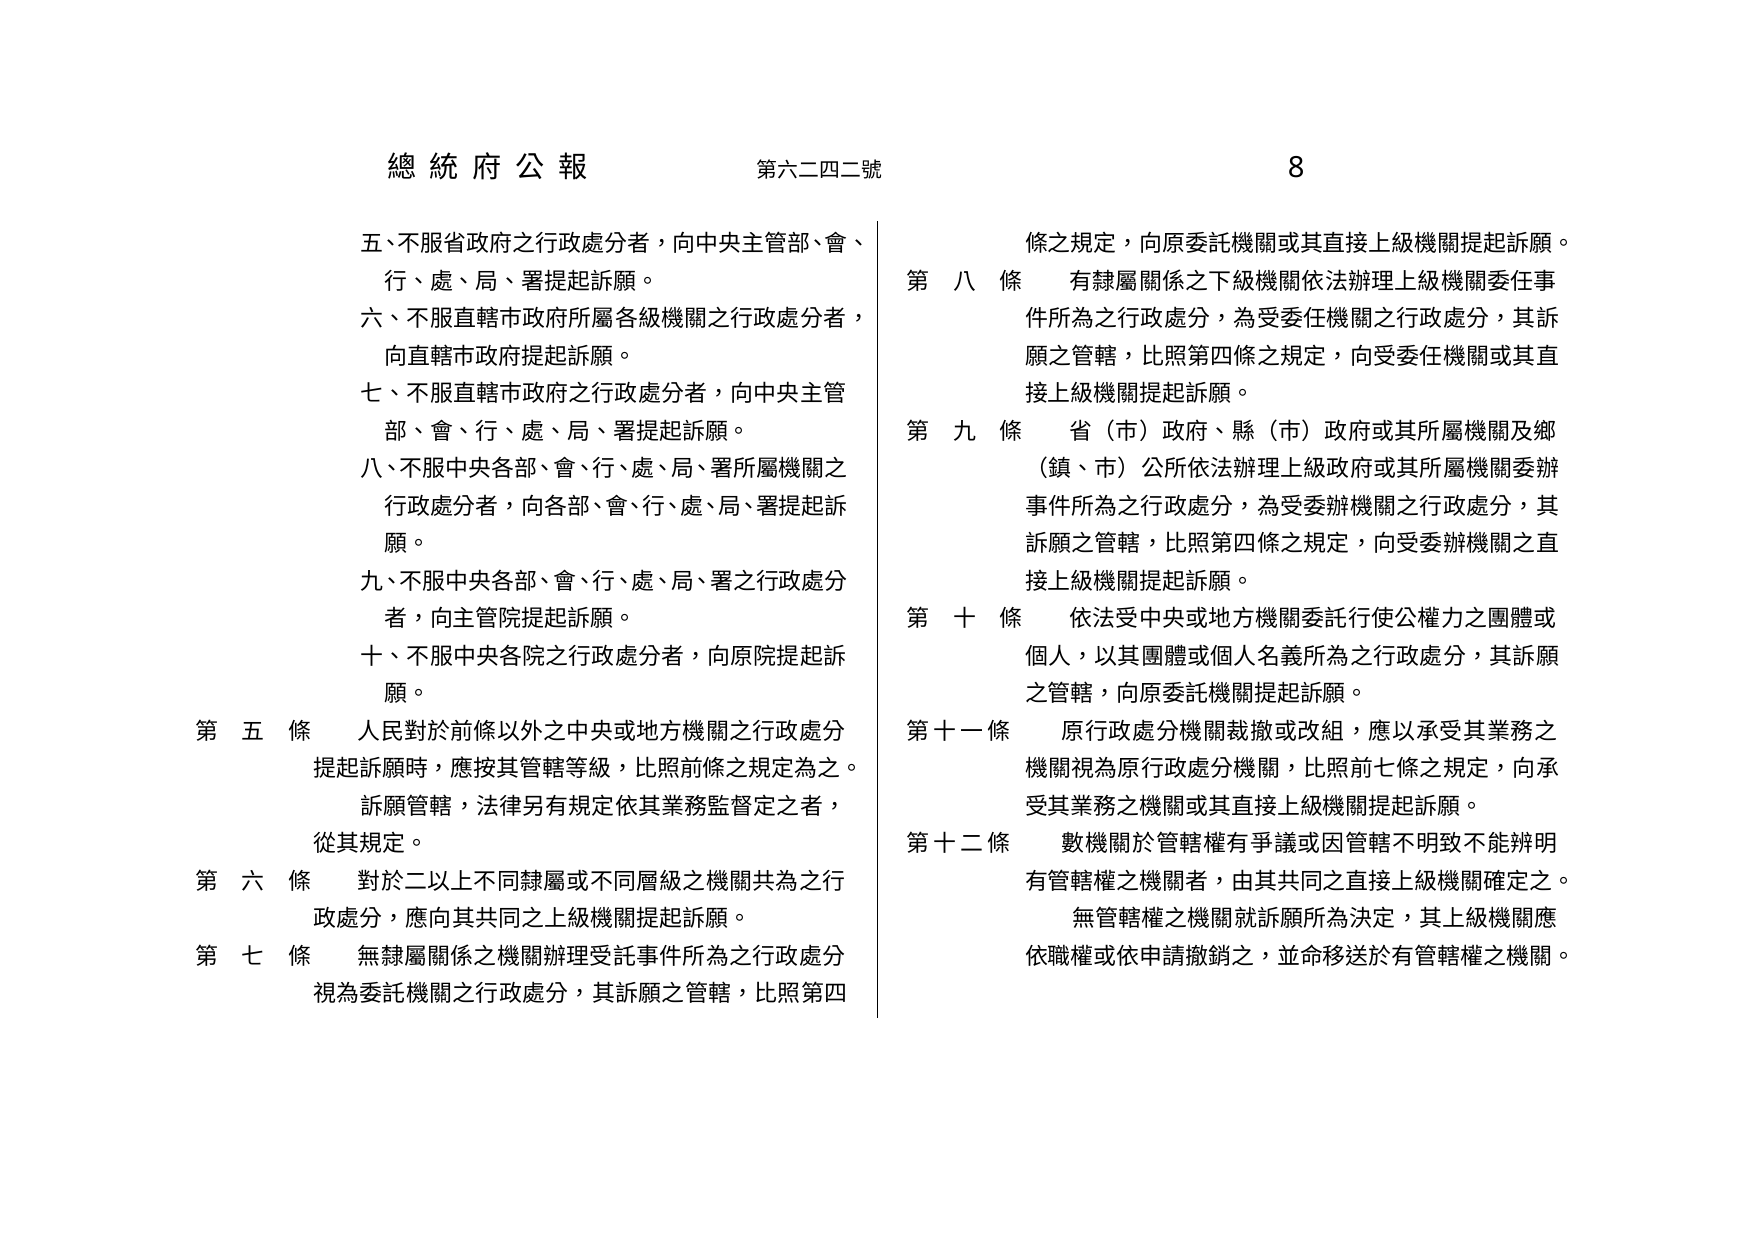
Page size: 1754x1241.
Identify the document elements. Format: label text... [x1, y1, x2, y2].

text 第十一條 原行政處分機關裁撤或改組，應以承受其業務之機關視為原行政處分機關，比照前七條之規定，向承受其業務之機關或其直接上級機關提起訴願。 [907, 709, 1559, 822]
text 第 六 條 對於二以上不同隸屬或不同層級之機關共為之行政處分，應向其共同之上級機關提起訴願。 [195, 859, 847, 934]
text 無管轄權之機關就訴願所為決定，其上級機關應依職權或依申請撤銷之，並命移送於有管轄權之機關。 [1025, 897, 1559, 972]
text 第 五 條 人民對於前條以外之中央或地方機關之行政處分提起訴願時，應按其管轄等級，比照前條之規定為之。 [195, 709, 847, 784]
text 第 十 條 依法受中央或地方機關委託行使公權力之團體或個人，以其團體或個人名義所為之行政處分，其訴願之管轄，向原委託機關提起訴願。 [907, 597, 1559, 709]
text 第 七 條 無隸屬關係之機關辦理受託事件所為之行政處分，視為委託機關之行政處分，其訴願之管轄，比照第四條之規定，向原委託機關或其直接上級機關提起訴願。 [907, 222, 1559, 259]
text 五、不服省政府之行政處分者，向中央主管部、會、行、處、局、署提起訴願。 [360, 222, 847, 297]
text 第 七 條 無隸屬關係之機關辦理受託事件所為之行政處分，視為委託機關之行政處分，其訴願之管轄，比照第四條之規定，向原委託機關或其直接上級機關提起訴願。 [195, 934, 847, 1009]
text 訴願管轄，法律另有規定依其業務監督定之者，從其規定。 [313, 784, 847, 859]
text 七、不服直轄巿政府之行政處分者，向中央主管部、會、行、處、局、署提起訴願。 [360, 372, 847, 447]
text 第十二條 數機關於管轄權有爭議或因管轄不明致不能辨明有管轄權之機關者，由其共同之直接上級機關確定之。 [907, 822, 1559, 897]
text 十、不服中央各院之行政處分者，向原院提起訴願。 [360, 634, 847, 709]
text 八、不服中央各部、會、行、處、局、署所屬機關之行政處分者，向各部、會、行、處、局、署提起訴願。 [360, 447, 847, 559]
text 六、不服直轄巿政府所屬各級機關之行政處分者，向直轄巿政府提起訴願。 [360, 297, 847, 372]
text 第 九 條 省（巿）政府、縣（巿）政府或其所屬機關及鄉（鎮、巿）公所依法辦理上級政府或其所屬機關委辦事件所為之行政處分，為受委辦機關之行政處分，其訴願之管轄，比照第四條之規定，向受委辦機關之直接上級機關提起訴願。 [907, 409, 1559, 597]
text 九、不服中央各部、會、行、處、局、署之行政處分者，向主管院提起訴願。 [360, 559, 847, 634]
text 第 八 條 有隸屬關係之下級機關依法辦理上級機關委任事件所為之行政處分，為受委任機關之行政處分，其訴願之管轄，比照第四條之規定，向受委任機關或其直接上級機關提起訴願。 [907, 259, 1559, 409]
